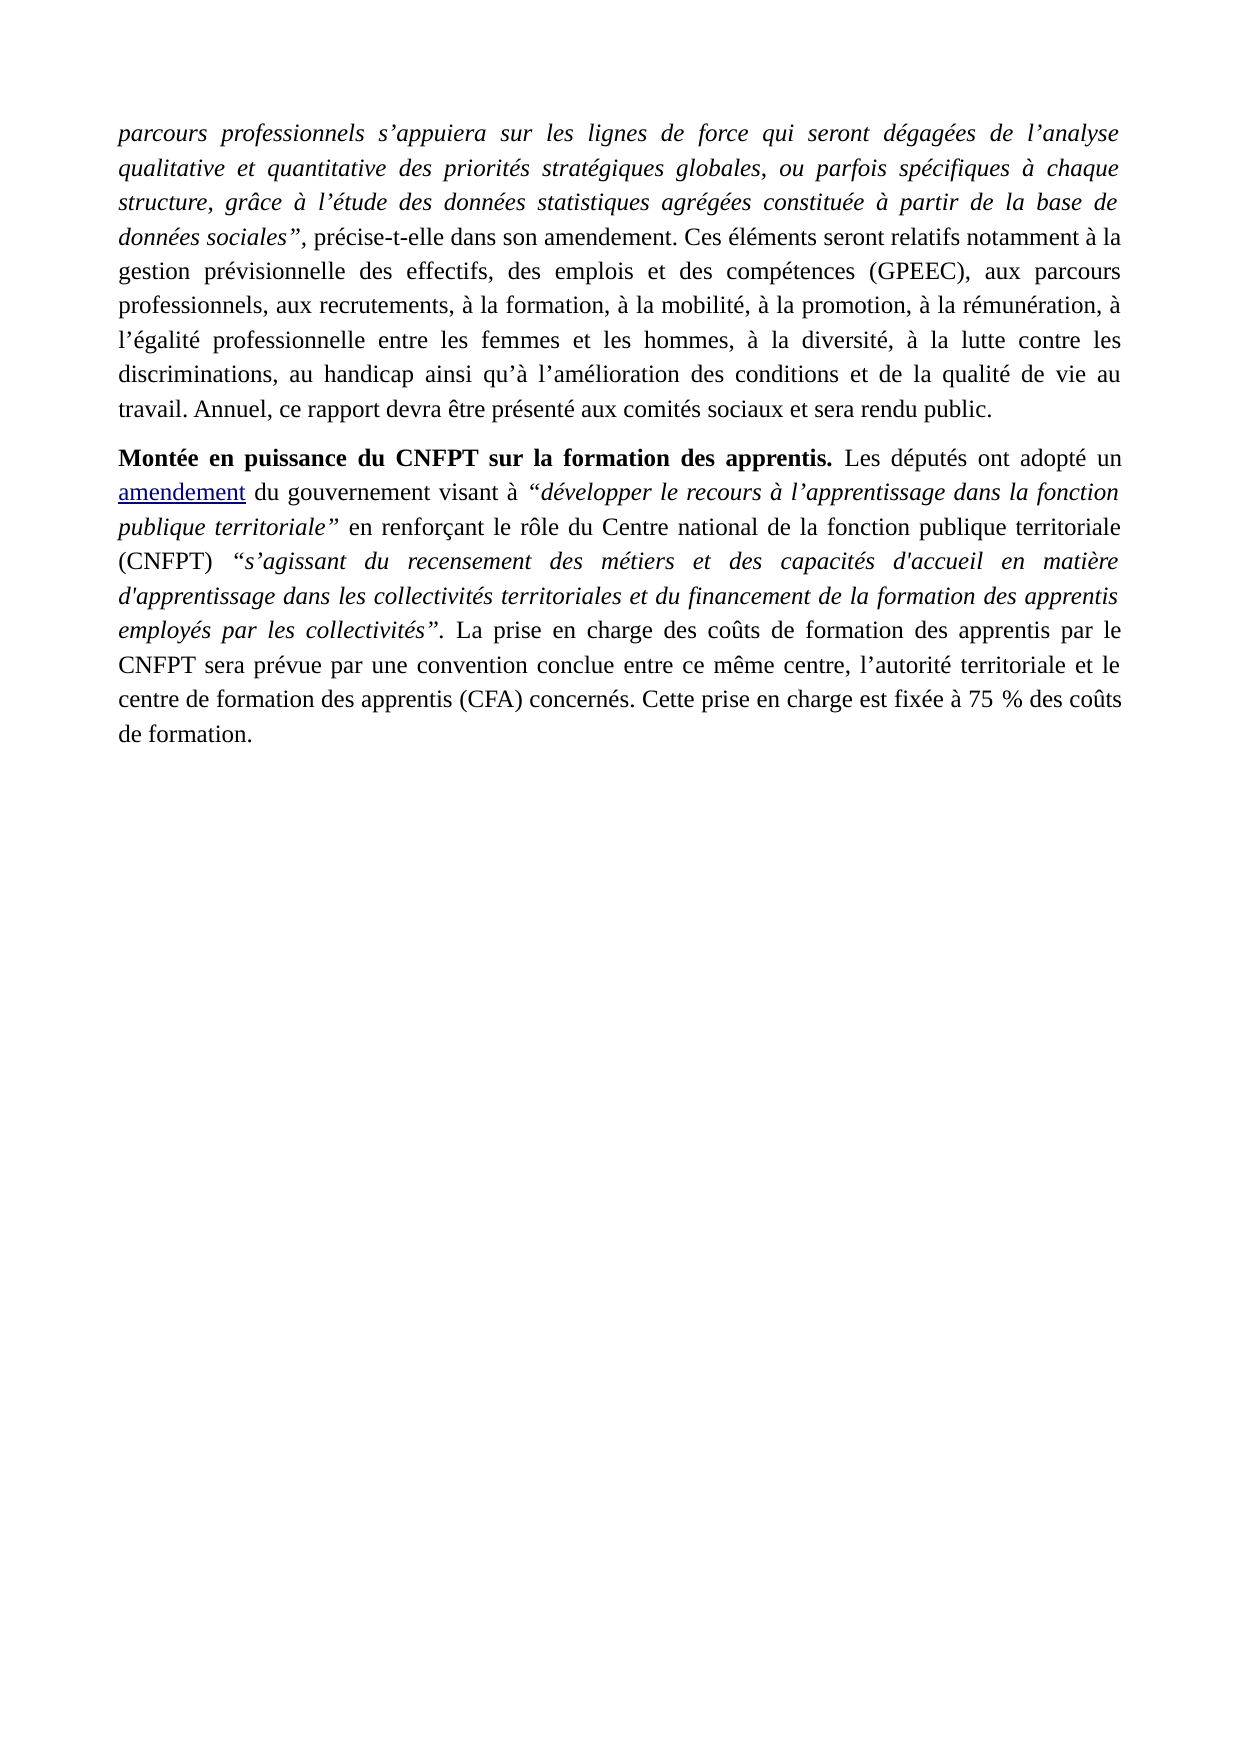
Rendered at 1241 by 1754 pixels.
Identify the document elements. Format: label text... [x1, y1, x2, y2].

text Montée en puissance du CNFPT sur la formation des apprentis. Les députés ont adopté un amendement du gouvernement visant à “développer le recours à l’apprentissage dans la fonction publique territoriale” en renforçant le rôle du Centre national de la fonction publique territoriale (CNFPT) “s’agissant du recensement des métiers et des capacités d'accueil en matière d'apprentissage dans les collectivités territoriales et du financement de la formation des apprentis employés par les collectivités”. La prise en charge des coûts de formation des apprentis par le CNFPT sera prévue par une convention conclue entre ce même centre, l’autorité territoriale et le centre de formation des apprentis (CFA) concernés. Cette prise en charge est fixée à 75 % des coûts de formation. [118, 443, 1122, 748]
text parcours professionnels s’appuiera sur les lignes de force qui seront dégagées de l’analyse qualitative et quantitative des priorités stratégiques globales, ou parfois spécifiques à chaque structure, grâce à l’étude des données statistiques agrégées constituée à partir de la base de données sociales”, précise-t-elle dans son amendement. Ces éléments seront relatifs notamment à la gestion prévisionnelle des effectifs, des emplois et des compétences (GPEEC), aux parcours professionnels, aux recrutements, à la formation, à la mobilité, à la promotion, à la rémunération, à l’égalité professionnelle entre les femmes et les hommes, à la diversité, à la lutte contre les discriminations, au handicap ainsi qu’à l’amélioration des conditions et de la qualité de vie au travail. Annuel, ce rapport devra être présenté aux comités sociaux et sera rendu public. [118, 118, 1122, 423]
